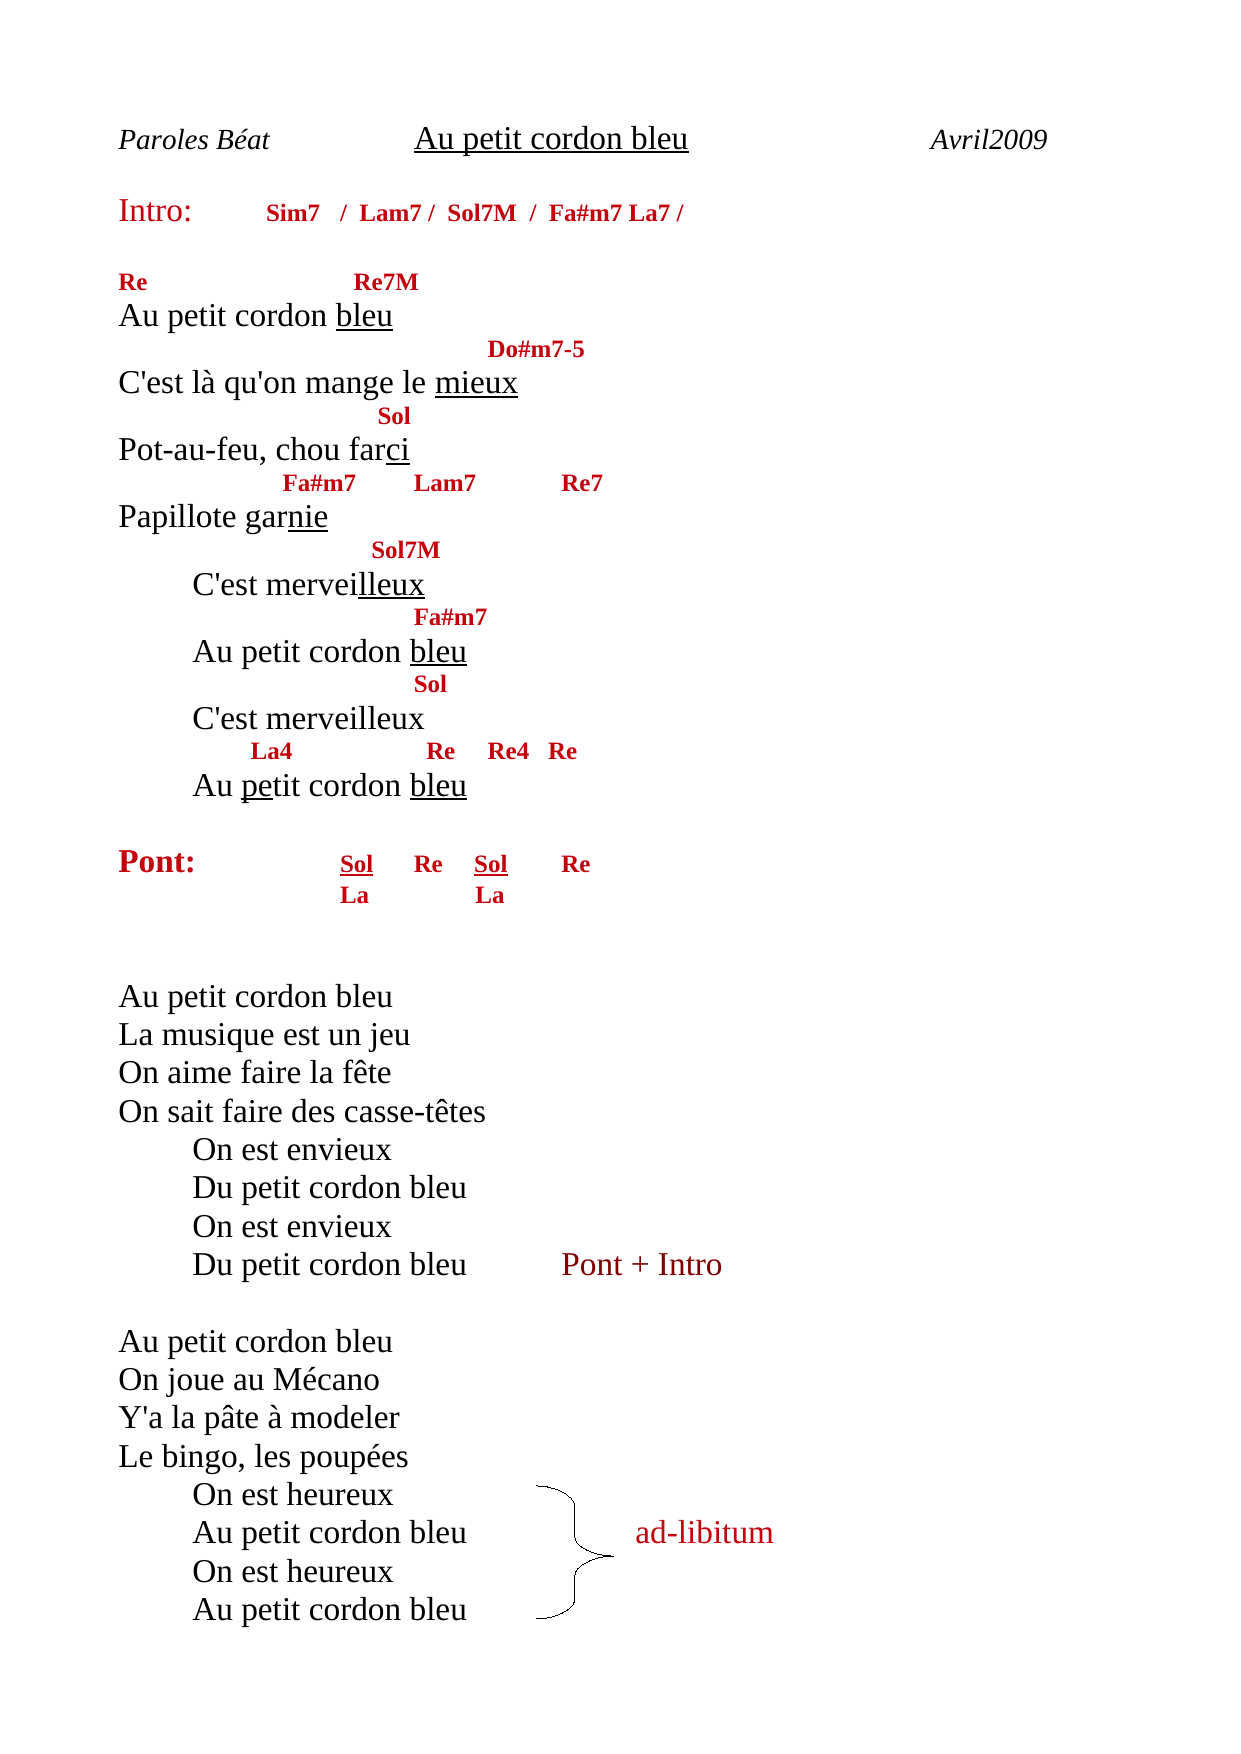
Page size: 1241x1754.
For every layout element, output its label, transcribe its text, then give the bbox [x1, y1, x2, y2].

text Fa#m7 Lam7 Re7 Papillote garnie [118, 468, 1122, 535]
text Paroles Béat Au petit cordon bleu Avril2009 [118, 118, 1122, 156]
text Le bingo, les poupées On est heureux Au petit cordon bleu ad-libitum [118, 1436, 1122, 1551]
text Au petit cordon bleu [118, 295, 1122, 334]
text Sol7M C'est merveilleux [118, 535, 1122, 602]
text Do#m7-5 C'est là qu'on mange le mieux [118, 334, 1122, 401]
text La4 Re Re4 Re Au petit cordon bleu [118, 736, 1122, 803]
text La La [118, 880, 1122, 909]
text La musique est un jeu On aime faire la fête On sait faire des casse-têtes On est envieux Du petit cordon bleu [118, 1014, 1122, 1206]
text Pont: Sol Re Sol Re [118, 842, 1122, 880]
text Fa#m7 Au petit cordon bleu [118, 602, 1122, 669]
text Re Re7M [118, 267, 1122, 295]
text On est envieux Du petit cordon bleu Pont + Intro Au petit cordon bleu [118, 1206, 1122, 1359]
text Sol Pot-au-feu, chou farci [118, 401, 1122, 468]
text C'est merveilleux [118, 698, 1122, 736]
text On est heureux Au petit cordon bleu [118, 1551, 1122, 1627]
text Sol [118, 669, 1122, 698]
text Au petit cordon bleu [118, 909, 1122, 1014]
text Intro: Sim7 / Lam7 / Sol7M / Fa#m7 La7 / [118, 190, 1122, 228]
text On joue au Mécano Y'a la pâte à modeler [118, 1359, 1122, 1436]
